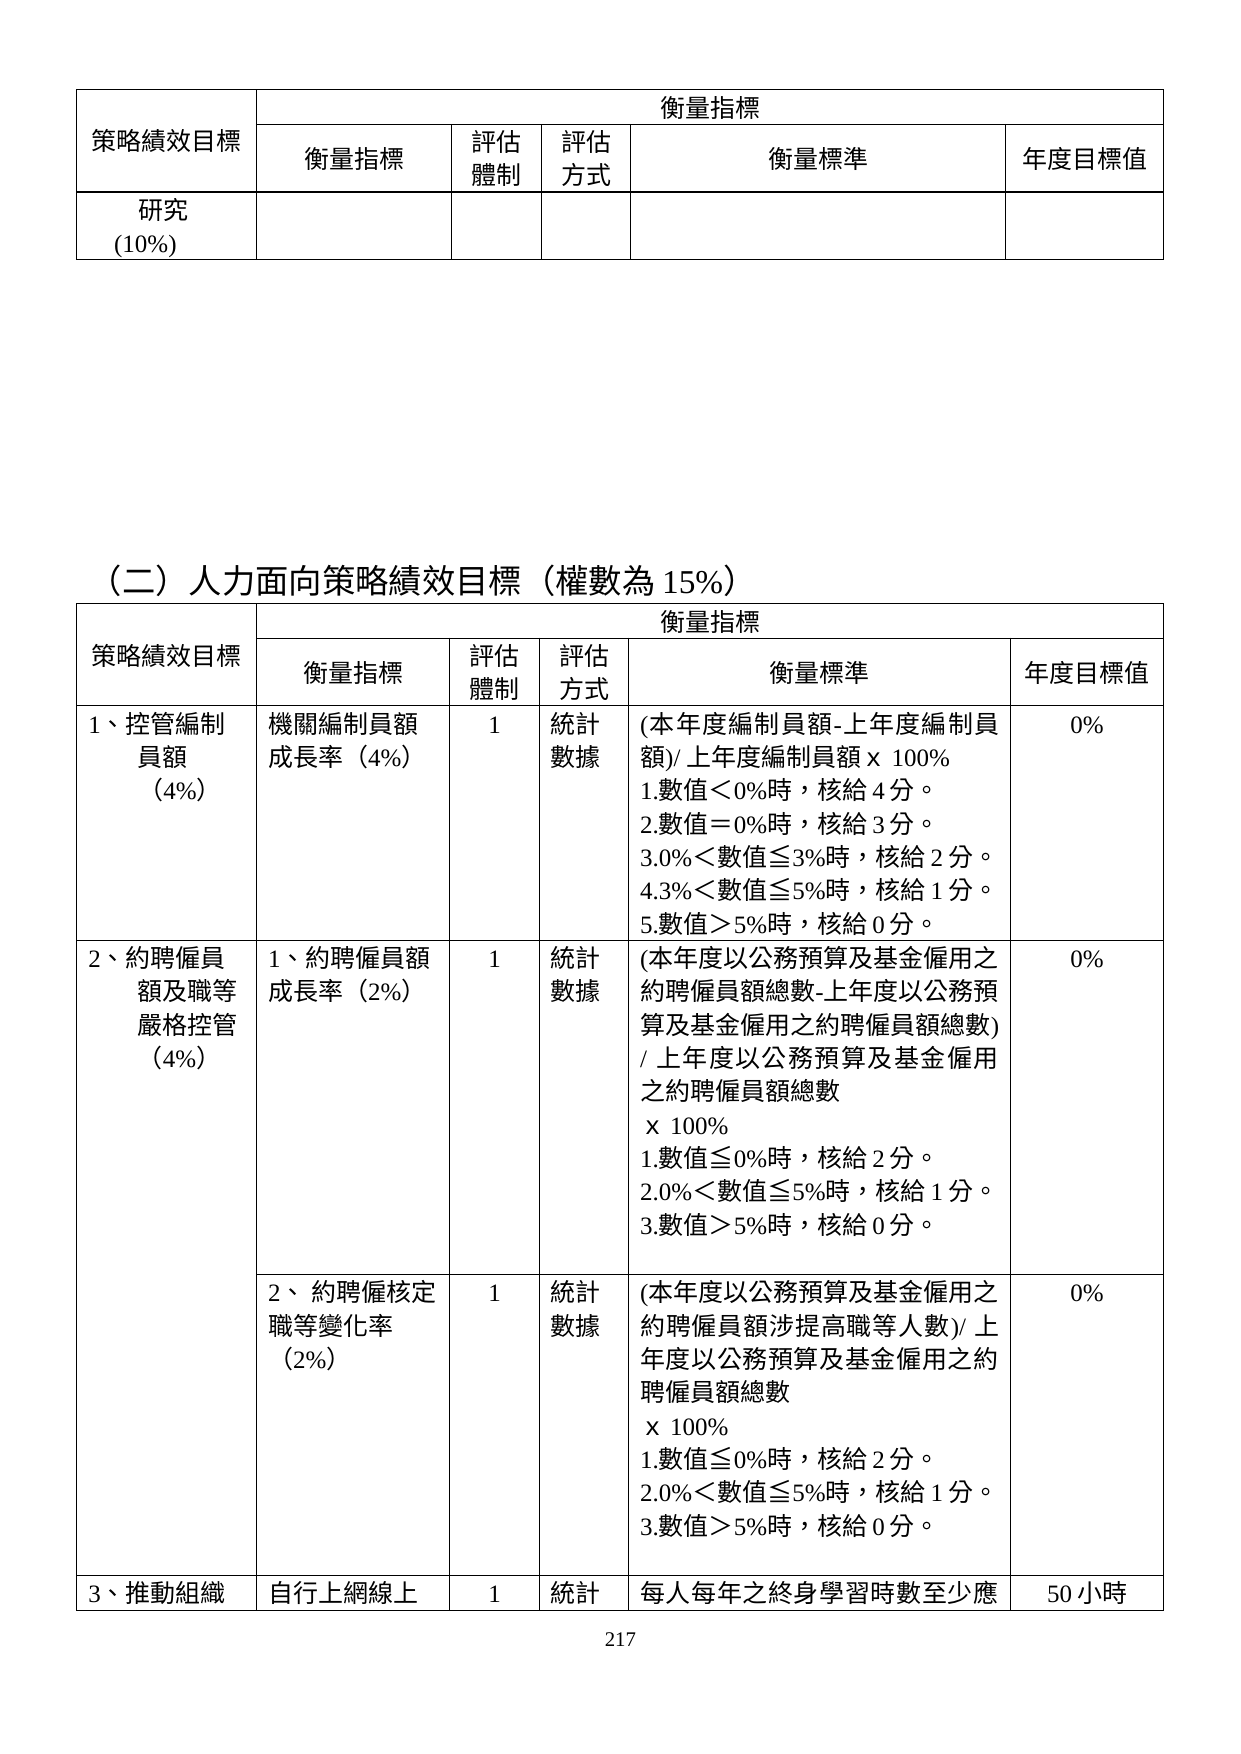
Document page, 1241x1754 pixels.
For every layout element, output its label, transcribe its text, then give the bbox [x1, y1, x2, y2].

table_cell 控管編制員額 （4%） [77, 706, 256, 940]
table_cell 1 [450, 941, 539, 1274]
table_cell 衡量標準 [631, 125, 1005, 191]
text （二）人力面向策略績效目標（權數為15%） [88, 555, 1152, 603]
table_cell 0% [1011, 1275, 1163, 1575]
table_cell 評估方式 [542, 125, 630, 191]
table_cell (本年度以公務預算及基金僱用之約聘僱員額涉提高職等人數)/ 上年度以公務預算及基金僱用之約聘僱員額總數 ｘ100% 1.數值≦0%時，核給2分。 2.0%＜數值≦5%時，核給1分。 3.數值＞5%時，核給0分。 [629, 1275, 1010, 1575]
table_cell 1 [450, 1576, 539, 1609]
table_cell 統計數據 [540, 706, 628, 940]
table_header 策略績效目標 [77, 604, 256, 705]
table_cell 約聘僱員額及職等嚴格控管（4%） [77, 941, 256, 1274]
table_cell 衡量指標 [257, 639, 449, 705]
table_cell [1006, 193, 1163, 259]
table_cell 推動組織學習，促進公務人員終身學習（4%） [77, 1576, 256, 1609]
table_header 衡量指標 [257, 90, 1163, 124]
table_cell [631, 193, 1005, 259]
table_cell 1 [450, 1275, 539, 1575]
table_cell 機關編制員額成長率（4%） [257, 706, 449, 940]
table_cell 評估體制 [450, 639, 539, 705]
table_cell 衡量指標 [257, 125, 451, 191]
table_cell 自行上網線上 [257, 1576, 449, 1609]
table_cell 0% [1011, 941, 1163, 1274]
table_cell [452, 193, 541, 259]
table_cell 評估體制 [452, 125, 541, 191]
table_cell 0% [1011, 706, 1163, 940]
table_cell 年度目標值 [1006, 125, 1163, 191]
table_cell 統計數據 [540, 941, 628, 1274]
table_cell 統計 [540, 1576, 628, 1609]
table_cell 1、約聘僱員額成長率（2%） [257, 941, 449, 1274]
table_cell 統計數據 [540, 1275, 628, 1575]
table_cell 研究 (10%) [77, 193, 256, 259]
table_cell 每人每年之終身學習時數至少應 [629, 1576, 1010, 1609]
table_cell [257, 193, 451, 259]
table_cell 年度目標值 [1011, 639, 1163, 705]
table_cell 衡量標準 [629, 639, 1010, 705]
table_header 策略績效目標 [77, 90, 256, 191]
table_cell 1 [450, 706, 539, 940]
table_cell (本年度以公務預算及基金僱用之約聘僱員額總數-上年度以公務預算及基金僱用之約聘僱員額總數)/ 上年度以公務預算及基金僱用之約聘僱員額總數 ｘ100% 1.數值≦0%時，核給2分。 2.0%＜數值≦5%時，核給1分。 3.數值＞5%時，核給0分。 [629, 941, 1010, 1274]
table_cell [542, 193, 630, 259]
table_cell 2、 約聘僱核定職等變化率 （2%） [257, 1275, 449, 1575]
table_cell (本年度編制員額-上年度編制員額)/ 上年度編制員額ｘ100% 1.數值＜0%時，核給4分。 2.數值＝0%時，核給3分。 3.0%＜數值≦3%時，核給2分。 4.3%＜數值≦5%時，核給1分。 5.數值＞5%時，核給0分。 [629, 706, 1010, 940]
table_cell [77, 1274, 256, 1575]
table_cell 50小時 [1011, 1576, 1163, 1609]
table_cell 評估方式 [540, 639, 628, 705]
table_header 衡量指標 [257, 604, 1163, 638]
